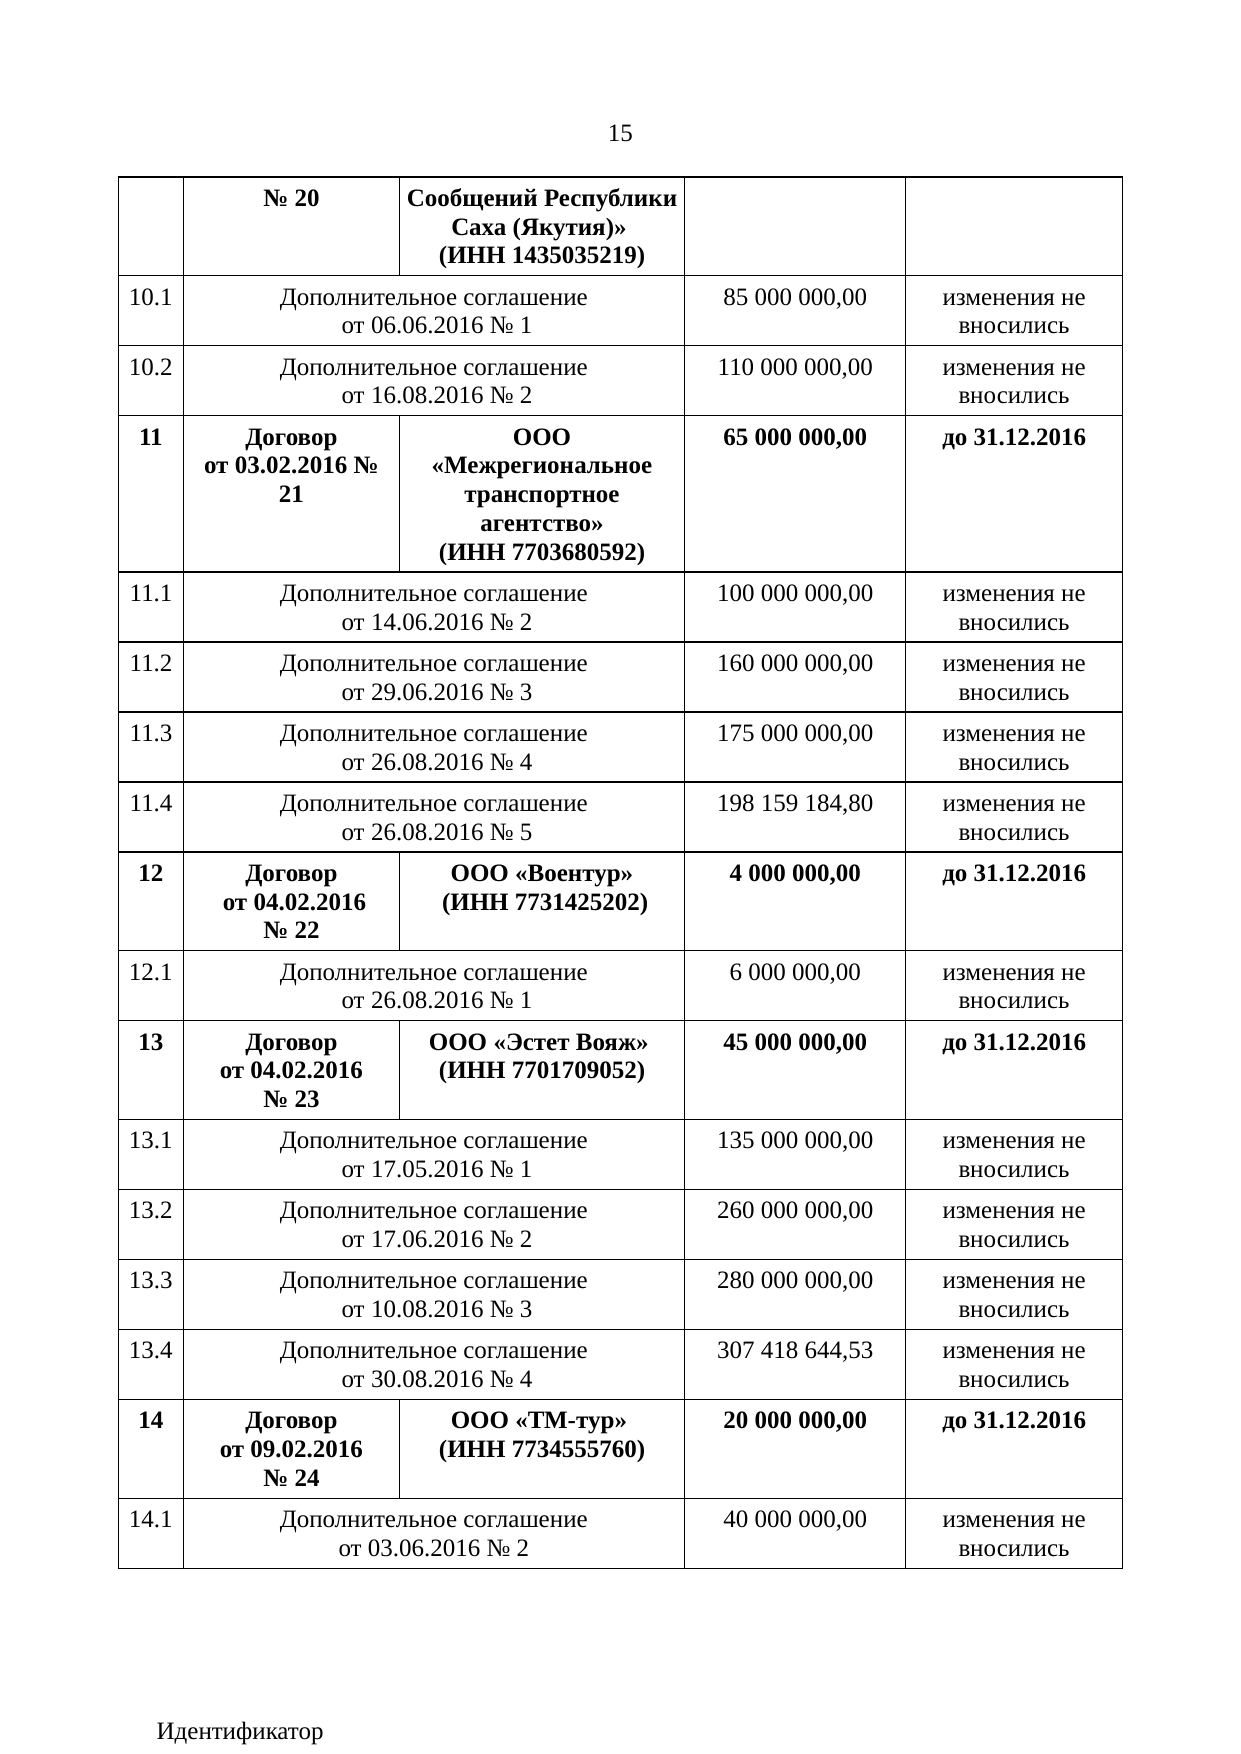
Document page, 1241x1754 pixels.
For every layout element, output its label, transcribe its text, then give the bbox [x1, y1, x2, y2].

table_cell [906, 178, 1122, 275]
table_cell ООО «Воентур» (ИНН 7731425202) [400, 853, 684, 950]
table_cell до 31.12.2016 [906, 1021, 1122, 1119]
table_cell до 31.12.2016 [906, 416, 1122, 571]
table_cell изменения не вносились [906, 783, 1122, 851]
table_cell 13 [119, 1021, 183, 1119]
table_cell Дополнительное соглашение от 26.08.2016 № 4 [184, 713, 684, 781]
table_cell 280 000 000,00 [685, 1260, 905, 1329]
table_cell 135 000 000,00 [685, 1120, 905, 1189]
table_cell Дополнительное соглашение от 17.06.2016 № 2 [184, 1190, 684, 1259]
table_cell 11 [119, 416, 183, 571]
table_cell Дополнительное соглашение от 17.05.2016 № 1 [184, 1120, 684, 1189]
table_cell 13.1 [119, 1120, 183, 1189]
table_cell изменения не вносились [906, 1120, 1122, 1189]
table_cell 4 000 000,00 [685, 853, 905, 950]
table_cell 11.4 [119, 783, 183, 851]
table_cell изменения не вносились [906, 713, 1122, 781]
table_cell 10.1 [119, 276, 183, 345]
table_cell 13.3 [119, 1260, 183, 1329]
table_cell 11.3 [119, 713, 183, 781]
table_cell 11.1 [119, 573, 183, 641]
table_cell изменения не вносились [906, 1190, 1122, 1259]
table_cell 13.4 [119, 1330, 183, 1399]
table_cell [685, 178, 905, 275]
table_cell изменения не вносились [906, 643, 1122, 711]
table_cell изменения не вносились [906, 951, 1122, 1020]
table_cell Договор от 04.02.2016 № 22 [184, 853, 399, 950]
table_cell изменения не вносились [906, 1330, 1122, 1399]
table_cell 65 000 000,00 [685, 416, 905, 571]
table_cell до 31.12.2016 [906, 1400, 1122, 1498]
table_cell Дополнительное соглашение от 26.08.2016 № 1 [184, 951, 684, 1020]
table_cell 6 000 000,00 [685, 951, 905, 1020]
table_cell 45 000 000,00 [685, 1021, 905, 1119]
table_cell 307 418 644,53 [685, 1330, 905, 1399]
table_cell 10.2 [119, 346, 183, 415]
table_cell ООО «Эстет Вояж» (ИНН 7701709052) [400, 1021, 684, 1119]
table_cell 85 000 000,00 [685, 276, 905, 345]
table_cell Дополнительное соглашение от 26.08.2016 № 5 [184, 783, 684, 851]
table_cell Дополнительное соглашение от 29.06.2016 № 3 [184, 643, 684, 711]
table_cell ООО «ТМ-тур» (ИНН 7734555760) [400, 1400, 684, 1498]
table_cell Дополнительное соглашение от 03.06.2016 № 2 [184, 1499, 684, 1568]
table_cell 100 000 000,00 [685, 573, 905, 641]
table_cell Договор от 04.02.2016 № 23 [184, 1021, 399, 1119]
table_cell изменения не вносились [906, 1260, 1122, 1329]
table_cell Договор от 09.02.2016 № 24 [184, 1400, 399, 1498]
table_cell 260 000 000,00 [685, 1190, 905, 1259]
table_cell 110 000 000,00 [685, 346, 905, 415]
table_cell Дополнительное соглашение от 06.06.2016 № 1 [184, 276, 684, 345]
table_cell 14.1 [119, 1499, 183, 1568]
table_cell изменения не вносились [906, 573, 1122, 641]
table_cell 13.2 [119, 1190, 183, 1259]
table_cell 198 159 184,80 [685, 783, 905, 851]
table_cell 175 000 000,00 [685, 713, 905, 781]
table_cell Дополнительное соглашение от 10.08.2016 № 3 [184, 1260, 684, 1329]
table_cell 12.1 [119, 951, 183, 1020]
table_cell Дополнительное соглашение от 14.06.2016 № 2 [184, 573, 684, 641]
table_cell 40 000 000,00 [685, 1499, 905, 1568]
table_cell № 20 [184, 178, 399, 275]
table_cell Дополнительное соглашение от 16.08.2016 № 2 [184, 346, 684, 415]
table_cell Дополнительное соглашение от 30.08.2016 № 4 [184, 1330, 684, 1399]
table_cell 12 [119, 853, 183, 950]
table_cell [119, 178, 183, 275]
table_cell Сообщений Республики Саха (Якутия)» (ИНН 1435035219) [400, 178, 684, 275]
table_cell изменения не вносились [906, 346, 1122, 415]
table_cell до 31.12.2016 [906, 853, 1122, 950]
table_cell изменения не вносились [906, 276, 1122, 345]
table_cell Договор от 03.02.2016 № 21 [184, 416, 399, 571]
table_cell 160 000 000,00 [685, 643, 905, 711]
table_cell 14 [119, 1400, 183, 1498]
table_cell изменения не вносились [906, 1499, 1122, 1568]
table_cell ООО «Межрегиональное транспортное агентство» (ИНН 7703680592) [400, 416, 684, 571]
table_cell 20 000 000,00 [685, 1400, 905, 1498]
table_cell 11.2 [119, 643, 183, 711]
